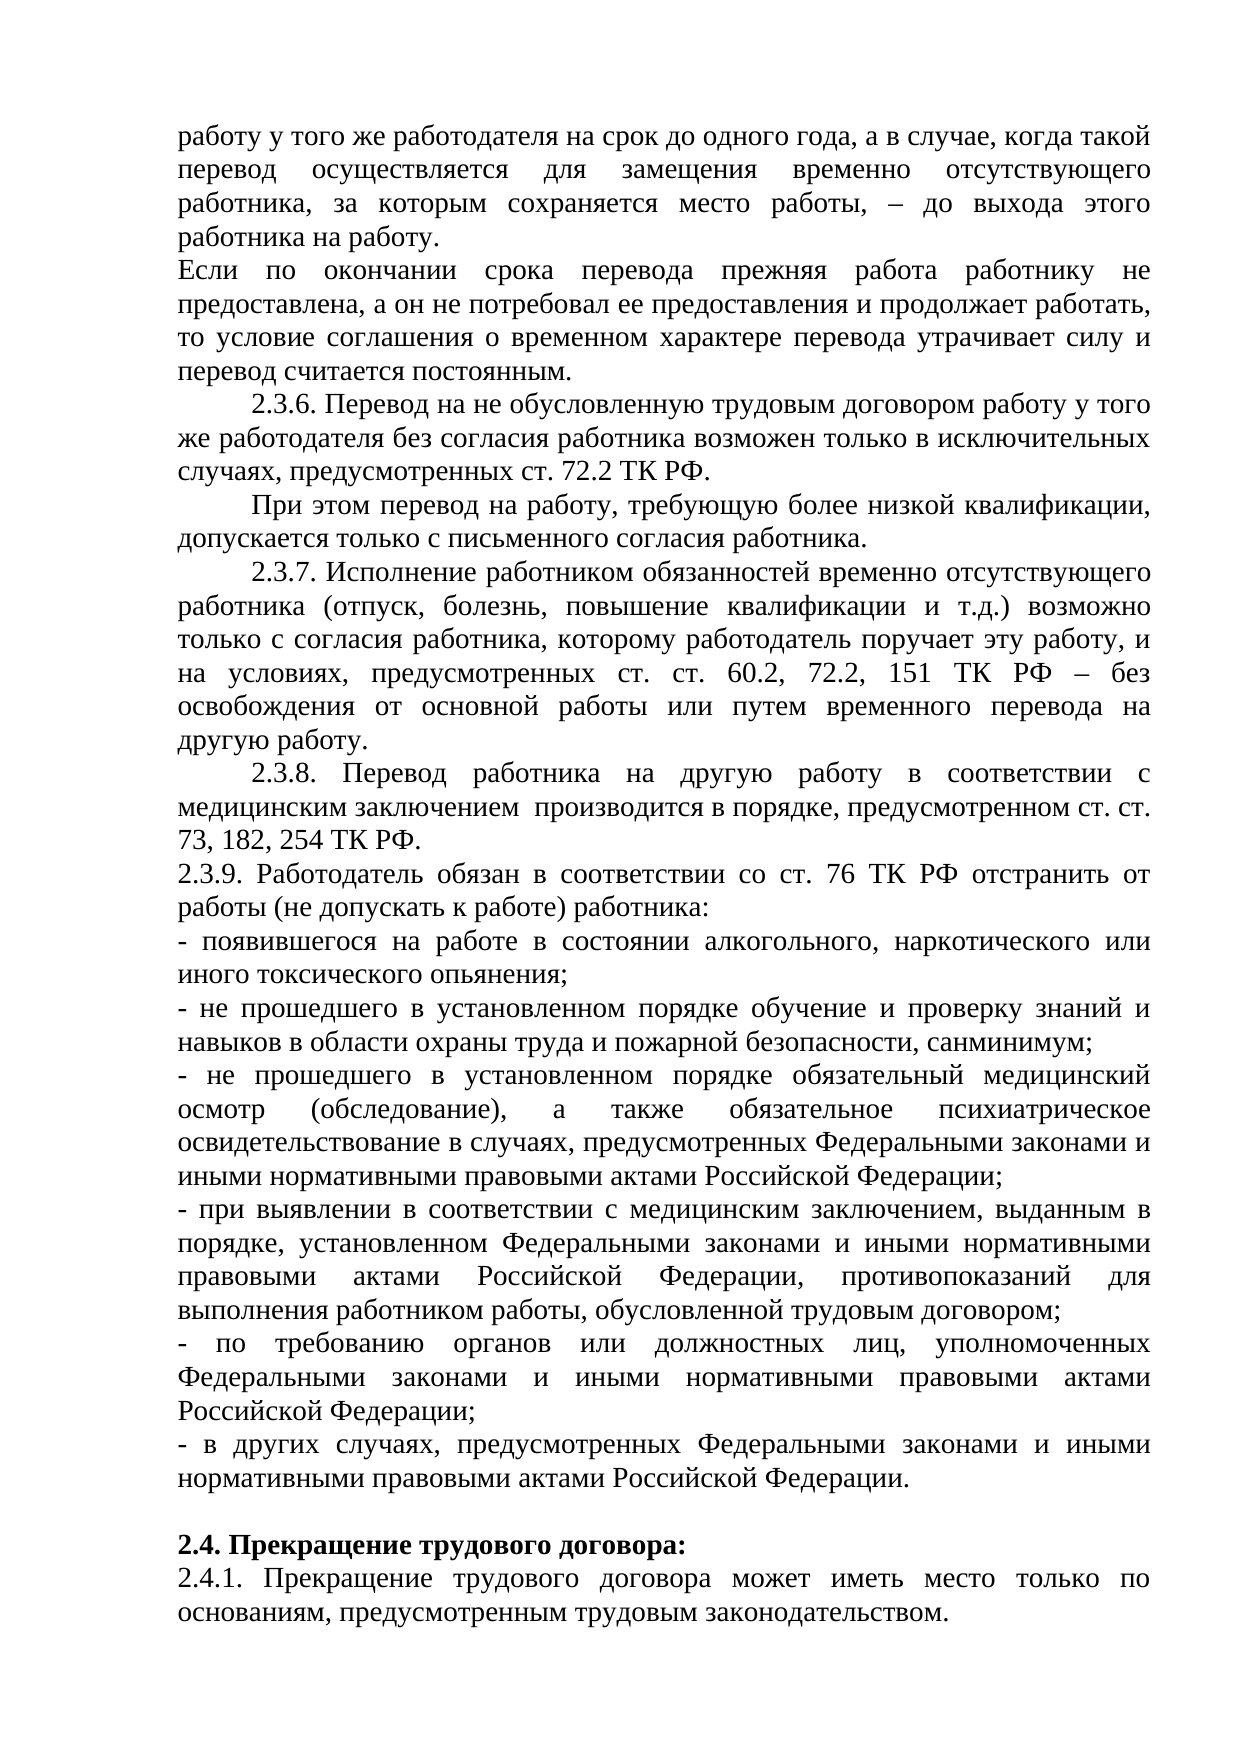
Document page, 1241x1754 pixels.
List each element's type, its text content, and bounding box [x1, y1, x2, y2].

text 2.3.9. Работодатель обязан в соответствии со ст. 76 ТК РФ отстранить от работы (не допускать к работе) работника: [177, 856, 1152, 923]
text - при выявлении в соответствии с медицинским заключением, выданным в порядке, установленном Федеральными законами и иными нормативными правовыми актами Российской Федерации, противопоказаний для выполнения работником работы, обусловленной трудовым договором; [177, 1191, 1152, 1326]
text При этом перевод на работу, требующую более низкой квалификации, допускается только с письменного согласия работника. [177, 487, 1152, 554]
text работу у того же работодателя на срок до одного года, а в случае, когда такой перевод осуществляется для замещения временно отсутствующего работника, за которым сохраняется место работы, – до выхода этого работника на работу. [177, 118, 1152, 252]
text 2.4.1. Прекращение трудового договора может иметь место только по основаниям, предусмотренным трудовым законодательством. [177, 1560, 1152, 1627]
text - по требованию органов или должностных лиц, уполномоченных Федеральными законами и иными нормативными правовыми актами Российской Федерации; [177, 1326, 1152, 1426]
text 2.3.8. Перевод работника на другую работу в соответствии с медицинским заключением производится в порядке, предусмотренном ст. ст. 73, 182, 254 ТК РФ. [177, 755, 1152, 856]
text - не прошедшего в установленном порядке обучение и проверку знаний и навыков в области охраны труда и пожарной безопасности, санминимум; [177, 990, 1152, 1057]
text 2.3.7. Исполнение работником обязанностей временно отсутствующего работника (отпуск, болезнь, повышение квалификации и т.д.) возможно только с согласия работника, которому работодатель поручает эту работу, и на условиях, предусмотренных ст. ст. 60.2, 72.2, 151 ТК РФ – без освобождения от основной работы или путем временного перевода на другую работу. [177, 554, 1152, 755]
text 2.3.6. Перевод на не обусловленную трудовым договором работу у того же работодателя без согласия работника возможен только в исключительных случаях, предусмотренных ст. 72.2 ТК РФ. [177, 386, 1152, 487]
text - не прошедшего в установленном порядке обязательный медицинский осмотр (обследование), а также обязательное психиатрическое освидетельствование в случаях, предусмотренных Федеральными законами и иными нормативными правовыми актами Российской Федерации; [177, 1057, 1152, 1191]
text 2.4. Прекращение трудового договора: [177, 1527, 1152, 1560]
text Если по окончании срока перевода прежняя работа работнику не предоставлена, а он не потребовал ее предоставления и продолжает работать, то условие соглашения о временном характере перевода утрачивает силу и перевод считается постоянным. [177, 252, 1152, 386]
text - в других случаях, предусмотренных Федеральными законами и иными нормативными правовыми актами Российской Федерации. [177, 1426, 1152, 1493]
text - появившегося на работе в состоянии алкогольного, наркотического или иного токсического опьянения; [177, 923, 1152, 990]
